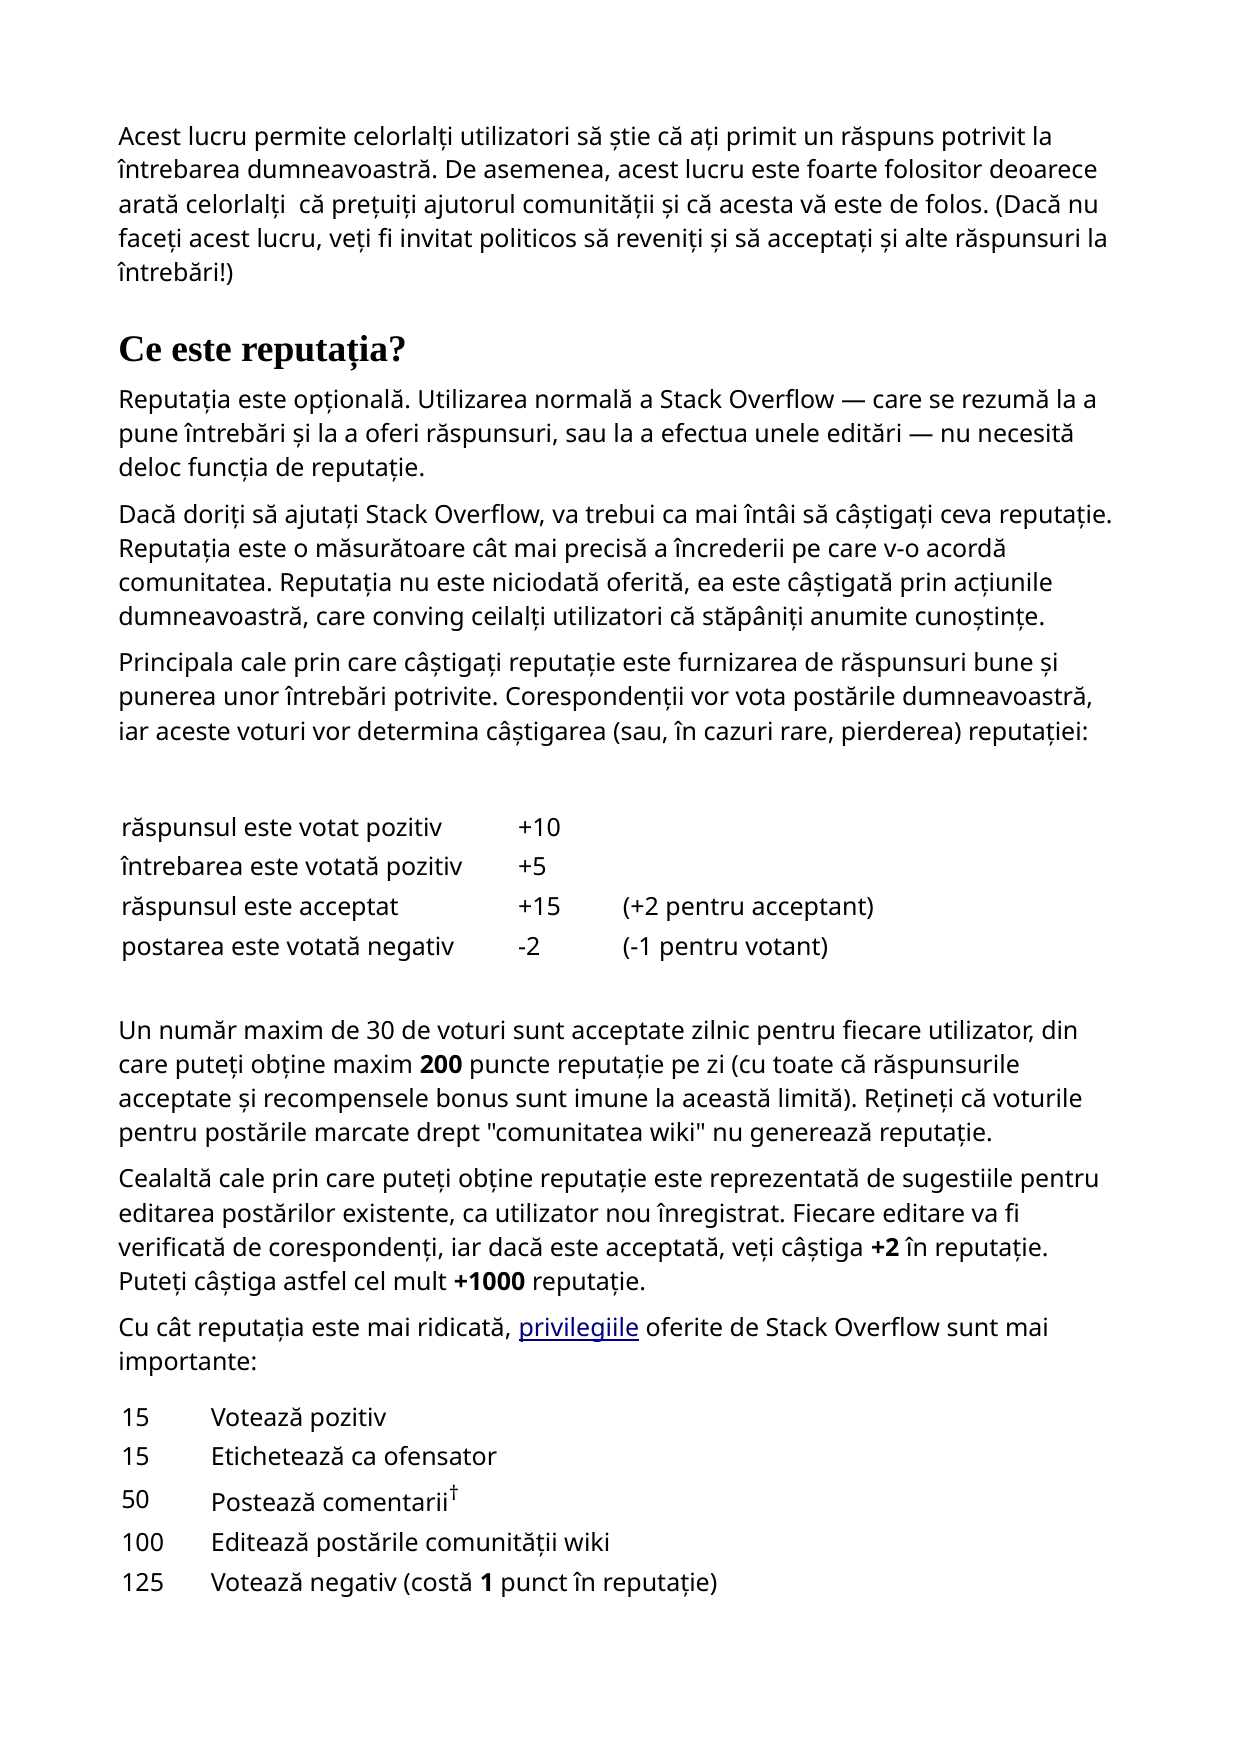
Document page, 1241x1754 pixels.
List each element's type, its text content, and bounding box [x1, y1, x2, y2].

text Cu cât reputația este mai ridicată, privilegiile oferite de Stack Overflow sunt mai importante: [118, 1310, 1122, 1378]
text Dacă doriți să ajutați Stack Overflow, va trebui ca mai întâi să câștigați ceva reputație. Reputația este o măsurătoare cât mai precisă a încrederii pe care v-o acordă comunitatea. Reputația nu este niciodată oferită, ea este câștigată prin acțiunile dumneavoastră, care conving ceilalți utilizatori că stăpâniți anumite cunoștințe. [118, 496, 1122, 632]
table_cell Editează postările comunității wiki [208, 1522, 1122, 1562]
table_cell 125 [118, 1562, 208, 1601]
table_cell -2 [515, 926, 620, 966]
table_cell postarea este votată negativ [118, 926, 515, 966]
table_cell întrebarea este votată pozitiv [118, 846, 515, 886]
table_cell 50 [118, 1476, 208, 1522]
table_cell (-1 pentru votant) [620, 926, 926, 966]
table_cell (+2 pentru acceptant) [620, 886, 926, 926]
text Un număr maxim de 30 de voturi sunt acceptate zilnic pentru fiecare utilizator, din care puteți obține maxim 200 puncte reputație pe zi (cu toate că răspunsurile acceptate și recompensele bonus sunt imune la această limită). Rețineți că voturile pentru postările marcate drept "comunitatea wiki" nu generează reputație. [118, 1012, 1122, 1149]
table_cell Etichetează ca ofensator [208, 1436, 1122, 1476]
table_cell [620, 846, 926, 886]
subtitle Ce este reputația? [118, 326, 1122, 369]
table_cell răspunsul este acceptat [118, 886, 515, 926]
table_cell 100 [118, 1522, 208, 1562]
table_header +10 [515, 806, 620, 846]
table_cell Postează comentarii† [208, 1476, 1122, 1522]
table_cell +5 [515, 846, 620, 886]
table_cell +15 [515, 886, 620, 926]
table_header Votează pozitiv [208, 1396, 1122, 1436]
text Acest lucru permite celorlalți utilizatori să știe că ați primit un răspuns potrivit la întrebarea dumneavoastră. De asemenea, acest lucru este foarte folositor deoarece arată celorlalți că prețuiți ajutorul comunității și că acesta vă este de folos. (Dacă nu faceți acest lucru, veți fi invitat politicos să reveniți și să acceptați și alte răspunsuri la întrebări!) [118, 118, 1122, 288]
table_header răspunsul este votat pozitiv [118, 806, 515, 846]
table_header 15 [118, 1396, 208, 1436]
text Cealaltă cale prin care puteți obține reputație este reprezentată de sugestiile pentru editarea postărilor existente, ca utilizator nou înregistrat. Fiecare editare va fi verificată de corespondenți, iar dacă este acceptată, veți câștiga +2 în reputație. Puteți câștiga astfel cel mult +1000 reputație. [118, 1161, 1122, 1297]
text Reputația este opțională. Utilizarea normală a Stack Overflow — care se rezumă la a pune întrebări și la a oferi răspunsuri, sau la a efectua unele editări — nu necesită deloc funcția de reputație. [118, 382, 1122, 484]
table_header [620, 806, 926, 846]
text Principala cale prin care câștigați reputație este furnizarea de răspunsuri bune și punerea unor întrebări potrivite. Corespondenții vor vota postările dumneavoastră, iar aceste voturi vor determina câștigarea (sau, în cazuri rare, pierderea) reputației: [118, 645, 1122, 747]
table_cell 15 [118, 1436, 208, 1476]
table_cell Votează negativ (costă 1 punct în reputație) [208, 1562, 1122, 1601]
